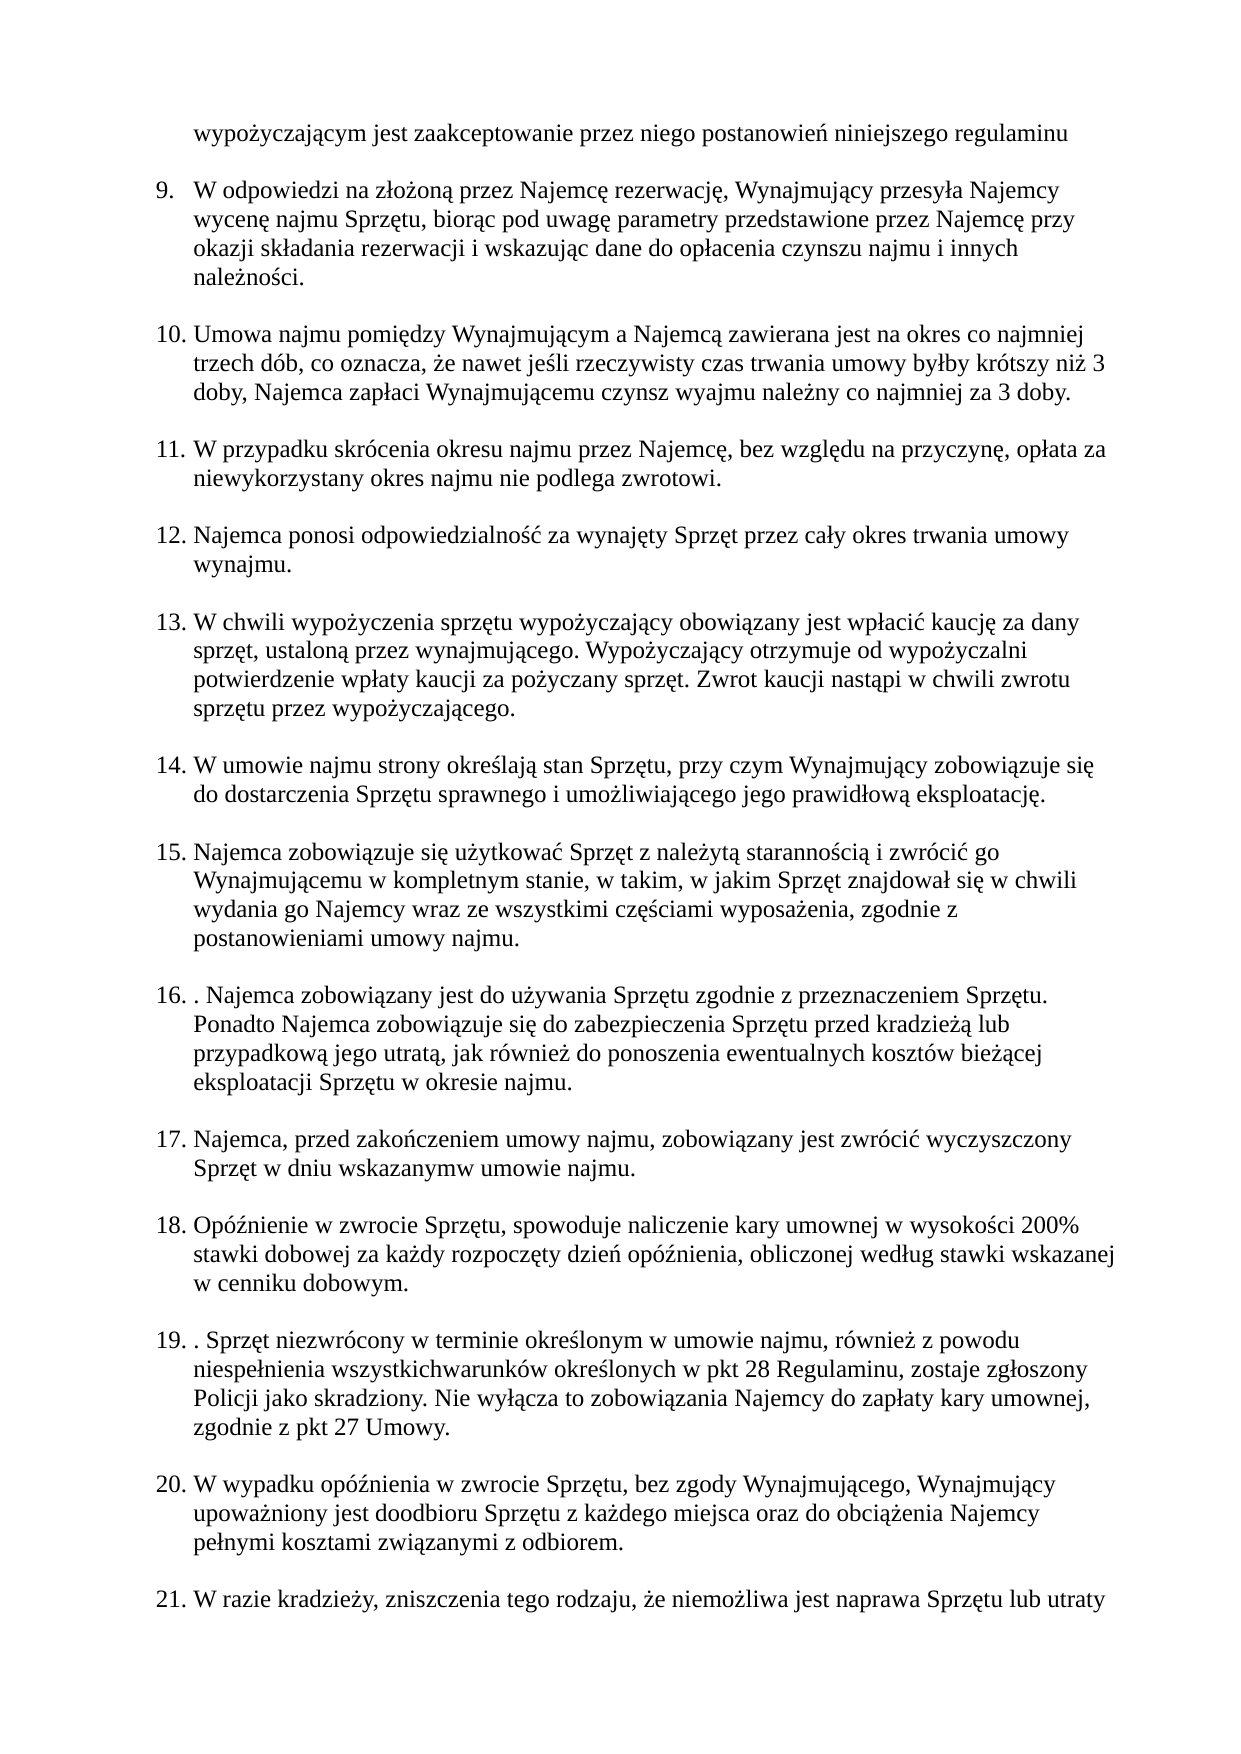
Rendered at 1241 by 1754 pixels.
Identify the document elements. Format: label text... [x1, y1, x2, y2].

list W przypadku skrócenia okresu najmu przez Najemcę, bez względu na przyczynę, opłata za niewykorzystany okres najmu nie podlega zwrotowi. [156, 434, 1122, 492]
list Umowa najmu pomiędzy Wynajmującym a Najemcą zawierana jest na okres co najmniej trzech dób, co oznacza, że nawet jeśli rzeczywisty czas trwania umowy byłby krótszy niż 3 doby, Najemca zapłaci Wynajmującemu czynsz wyajmu należny co najmniej za 3 doby. [156, 319, 1122, 406]
list . Najemca zobowiązany jest do używania Sprzętu zgodnie z przeznaczeniem Sprzętu. Ponadto Najemca zobowiązuje się do zabezpieczenia Sprzętu przed kradzieżą lub przypadkową jego utratą, jak również do ponoszenia ewentualnych kosztów bieżącej eksploatacji Sprzętu w okresie najmu. [156, 981, 1122, 1096]
list Najemca zobowiązuje się użytkować Sprzęt z należytą starannością i zwrócić go Wynajmującemu w kompletnym stanie, w takim, w jakim Sprzęt znajdował się w chwili wydania go Najemcy wraz ze wszystkimi częściami wyposażenia, zgodnie z postanowieniami umowy najmu. [156, 837, 1122, 952]
list Najemca, przed zakończeniem umowy najmu, zobowiązany jest zwrócić wyczyszczony Sprzęt w dniu wskazanymw umowie najmu. [156, 1124, 1122, 1182]
list W odpowiedzi na złożoną przez Najemcę rezerwację, Wynajmujący przesyła Najemcy wycenę najmu Sprzętu, biorąc pod uwagę parametry przedstawione przez Najemcę przy okazji składania rezerwacji i wskazując dane do opłacenia czynszu najmu i innych należności. [156, 176, 1122, 291]
list W umowie najmu strony określają stan Sprzętu, przy czym Wynajmujący zobowiązuje się do dostarczenia Sprzętu sprawnego i umożliwiającego jego prawidłową eksploatację. [156, 751, 1122, 808]
list W chwili wypożyczenia sprzętu wypożyczający obowiązany jest wpłacić kaucję za dany sprzęt, ustaloną przez wynajmującego. Wypożyczający otrzymuje od wypożyczalni potwierdzenie wpłaty kaucji za pożyczany sprzęt. Zwrot kaucji nastąpi w chwili zwrotu sprzętu przez wypożyczającego. [156, 607, 1122, 722]
list wypożyczającym jest zaakceptowanie przez niego postanowień niniejszego regulaminu [156, 118, 1122, 147]
list Najemca ponosi odpowiedzialność za wynajęty Sprzęt przez cały okres trwania umowy wynajmu. [156, 521, 1122, 578]
list W wypadku opóźnienia w zwrocie Sprzętu, bez zgody Wynajmującego, Wynajmujący upoważniony jest doodbioru Sprzętu z każdego miejsca oraz do obciążenia Najemcy pełnymi kosztami związanymi z odbiorem. [156, 1469, 1122, 1556]
list . Sprzęt niezwrócony w terminie określonym w umowie najmu, również z powodu niespełnienia wszystkichwarunków określonych w pkt 28 Regulaminu, zostaje zgłoszony Policji jako skradziony. Nie wyłącza to zobowiązania Najemcy do zapłaty kary umownej, zgodnie z pkt 27 Umowy. [156, 1326, 1122, 1441]
list W razie kradzieży, zniszczenia tego rodzaju, że niemożliwa jest naprawa Sprzętu lub utraty [156, 1584, 1122, 1613]
list Opóźnienie w zwrocie Sprzętu, spowoduje naliczenie kary umownej w wysokości 200% stawki dobowej za każdy rozpoczęty dzień opóźnienia, obliczonej według stawki wskazanej w cenniku dobowym. [156, 1211, 1122, 1297]
